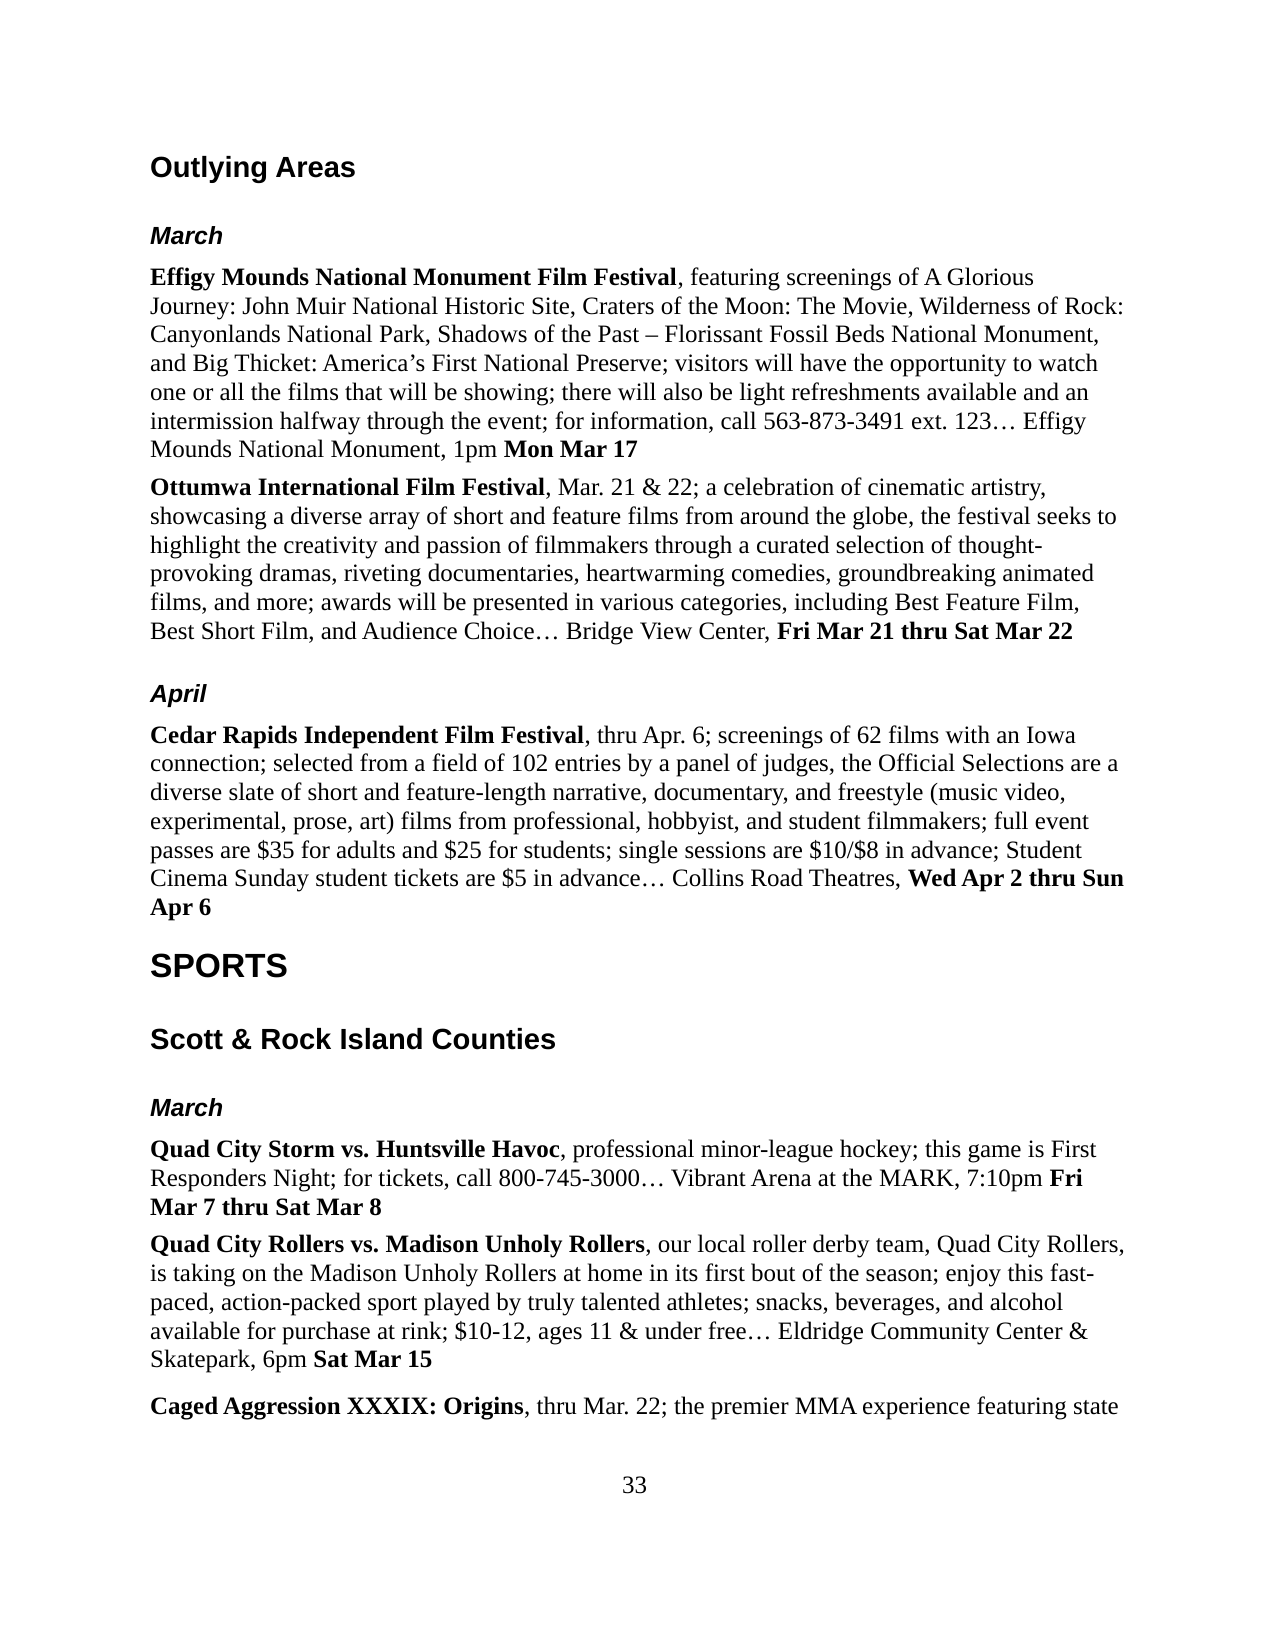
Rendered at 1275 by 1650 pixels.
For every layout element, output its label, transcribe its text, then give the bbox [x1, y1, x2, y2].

text Caged Aggression XXXIX: Origins, thru Mar. 22; the premier MMA experience featuring state [150, 1391, 1125, 1420]
subtitle SPORTS [150, 946, 1125, 985]
subtitle April [150, 679, 1125, 707]
text Quad City Storm vs. Huntsville Havoc, professional minor-league hockey; this game is First Responders Night; for tickets, call 800-745-3000… Vibrant Arena at the MARK, 7:10pm Fri Mar 7 thru Sat Mar 8 [150, 1134, 1125, 1221]
subtitle March [150, 221, 1125, 249]
text Cedar Rapids Independent Film Festival, thru Apr. 6; screenings of 62 films with an Iowa connection; selected from a field of 102 entries by a panel of judges, the Official Selections are a diverse slate of short and feature-length narrative, documentary, and freestyle (music video, experimental, prose, art) films from professional, hobbyist, and student filmmakers; full event passes are $35 for adults and $25 for students; single sessions are $10/$8 in advance; Student Cinema Sunday student tickets are $5 in advance… Collins Road Theatres, Wed Apr 2 thru Sun Apr 6 [150, 720, 1125, 921]
subtitle March [150, 1093, 1125, 1122]
text Quad City Rollers vs. Madison Unholy Rollers, our local roller derby team, Quad City Rollers, is taking on the Madison Unholy Rollers at home in its first bout of the season; enjoy this fast-paced, action-packed sport played by truly talented athletes; snacks, beverages, and alcohol available for purchase at rink; $10-12, ages 11 & under free… Eldridge Community Center & Skatepark, 6pm Sat Mar 15 [150, 1229, 1125, 1373]
text Ottumwa International Film Festival, Mar. 21 & 22; a celebration of cinematic artistry, showcasing a diverse array of short and feature films from around the globe, the festival seeks to highlight the creativity and passion of filmmakers through a curated selection of thought-provoking dramas, riveting documentaries, heartwarming comedies, groundbreaking animated films, and more; awards will be presented in various categories, including Best Feature Film, Best Short Film, and Audience Choice… Bridge View Center, Fri Mar 21 thru Sat Mar 22 [150, 472, 1125, 645]
text Effigy Mounds National Monument Film Festival, featuring screenings of A Glorious Journey: John Muir National Historic Site, Craters of the Moon: The Movie, Wilderness of Rock: Canyonlands National Park, Shadows of the Past – Florissant Fossil Beds National Monument, and Big Thicket: America’s First National Preserve; visitors will have the opportunity to watch one or all the films that will be showing; there will also be light refreshments available and an intermission halfway through the event; for information, call 563-873-3491 ext. 123… Effigy Mounds National Monument, 1pm Mon Mar 17 [150, 262, 1125, 463]
subtitle Scott & Rock Island Counties [150, 1022, 1125, 1056]
subtitle Outlying Areas [150, 150, 1125, 183]
